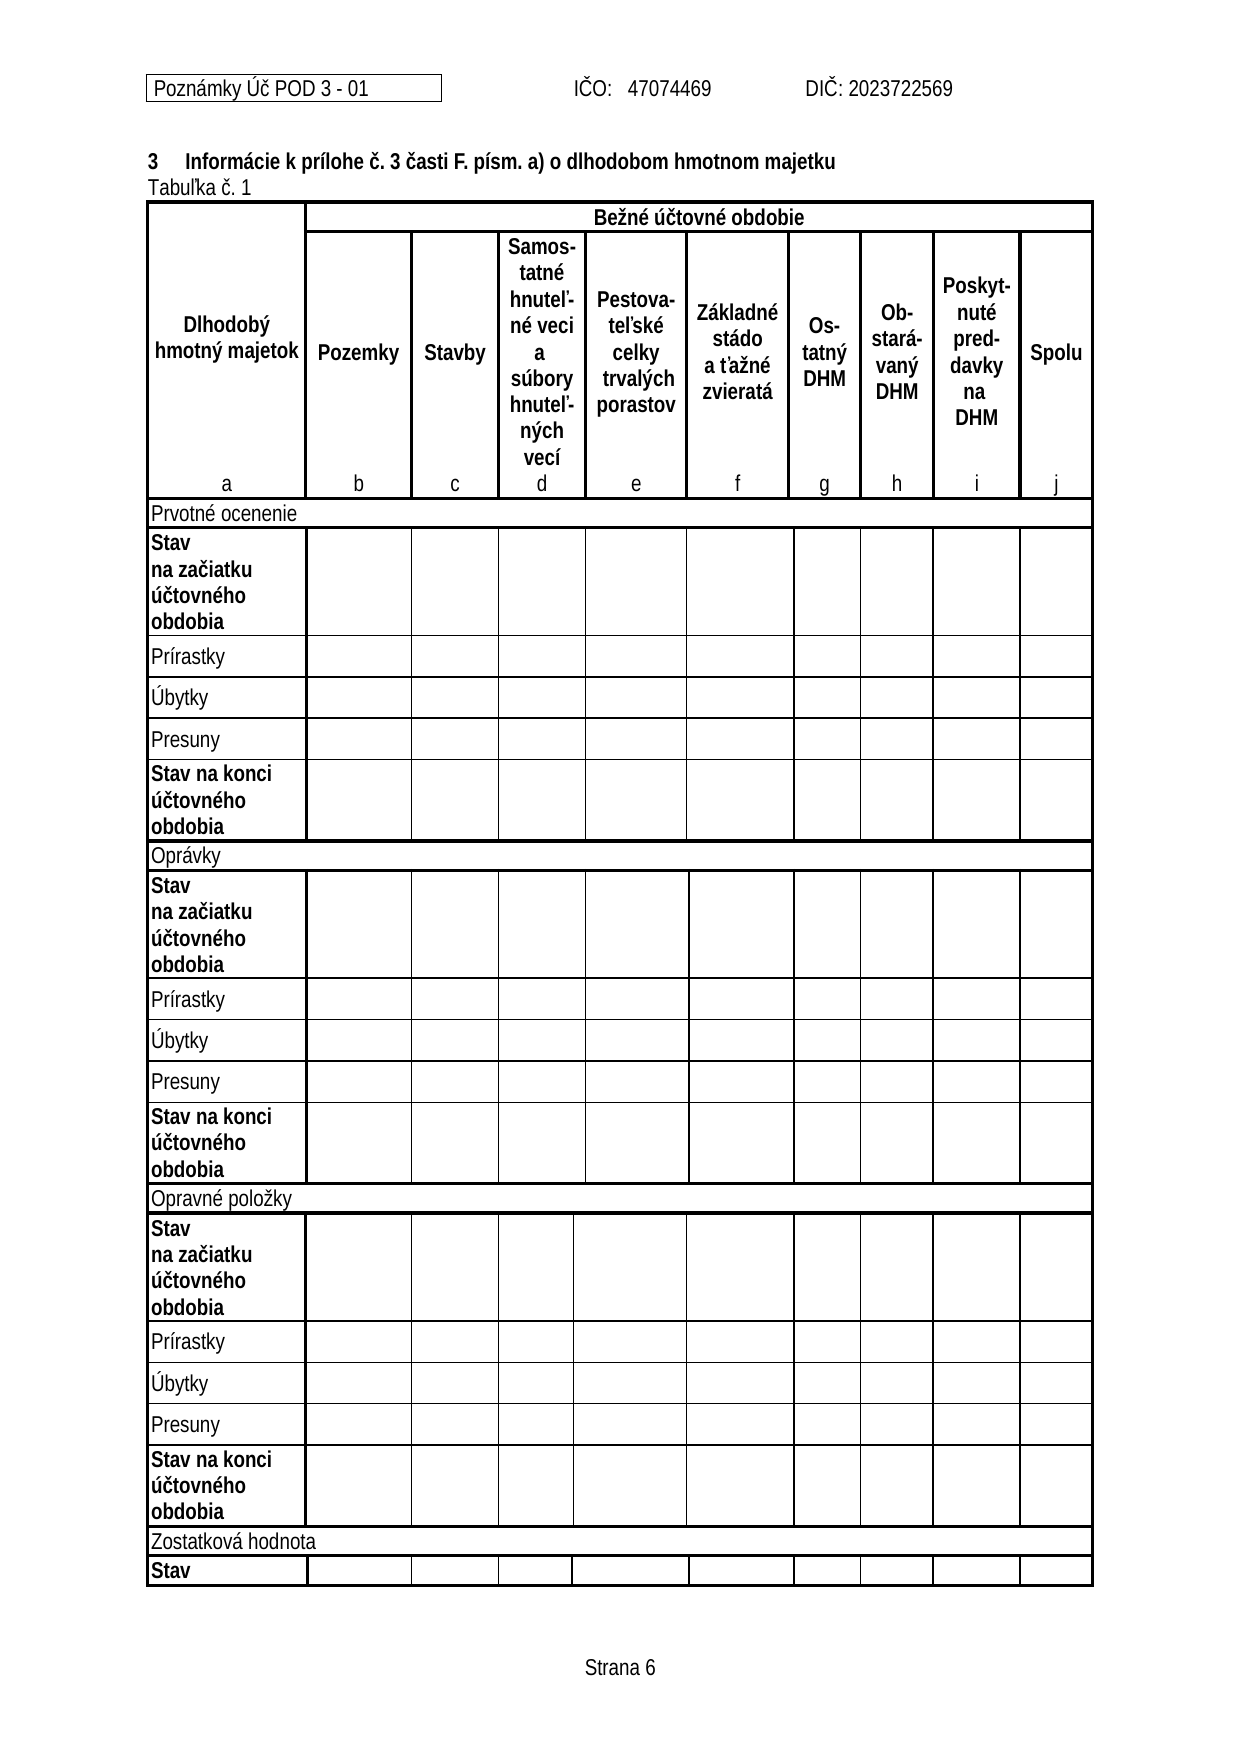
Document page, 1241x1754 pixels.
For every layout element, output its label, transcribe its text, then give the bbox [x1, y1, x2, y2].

table_cell [934, 1446, 1019, 1525]
table_cell [934, 1404, 1019, 1444]
table_cell [687, 636, 793, 676]
table_cell Základné stádo a ťažné zvieratá [688, 233, 787, 470]
table_cell [687, 719, 793, 759]
table_cell [795, 1322, 860, 1361]
table_cell Opravné položky [149, 1185, 1091, 1211]
table_cell [861, 529, 932, 634]
table_cell [308, 529, 411, 634]
table_cell [499, 1062, 585, 1101]
table_cell [1021, 636, 1091, 676]
table_cell i [935, 470, 1018, 497]
table_cell [499, 1557, 571, 1584]
table_cell Stav na konci účtovného obdobia [149, 1103, 305, 1182]
table_cell [934, 872, 1019, 977]
table_cell [1021, 1020, 1091, 1060]
table_cell [795, 719, 860, 759]
table_cell [412, 1322, 498, 1361]
table_cell [687, 1404, 793, 1444]
table_cell c [413, 470, 497, 497]
table_cell [687, 1446, 793, 1525]
table_cell [934, 529, 1019, 634]
table_cell [1021, 1404, 1091, 1444]
table_cell Ob-stará-vaný DHM [862, 233, 932, 470]
table_cell [861, 1557, 932, 1584]
table_cell [309, 1557, 411, 1584]
table_cell [307, 1363, 411, 1403]
text Tabuľka č. 1 [148, 174, 1092, 200]
table_cell [795, 1404, 860, 1444]
table_cell [861, 760, 932, 839]
table_cell [499, 529, 585, 634]
table_cell [308, 1103, 411, 1182]
table_cell Stav na začiatku účtovného obdobia [149, 1215, 304, 1320]
table_cell [861, 636, 932, 676]
table_cell [586, 1062, 688, 1101]
table_cell [687, 1363, 793, 1403]
table_cell e [587, 470, 685, 497]
table_cell Úbytky [149, 1020, 305, 1060]
table_cell Presuny [149, 719, 305, 759]
table_cell [307, 1322, 411, 1361]
table_cell [499, 979, 585, 1019]
table_cell Poskyt-nuté pred-davky na DHM [935, 233, 1018, 470]
table_cell Zostatková hodnota [149, 1528, 1091, 1554]
table_cell [687, 1215, 793, 1320]
table_cell [934, 636, 1019, 676]
table_cell d [500, 470, 584, 497]
table_cell [934, 1020, 1019, 1060]
table_cell [308, 872, 411, 977]
table_cell [499, 636, 585, 676]
table_cell [861, 872, 932, 977]
table_cell [308, 1020, 411, 1060]
table_cell [574, 1215, 686, 1320]
table_cell [934, 1557, 1019, 1584]
table_cell [690, 1020, 793, 1060]
table_cell [586, 719, 686, 759]
table_cell [795, 1215, 860, 1320]
table_cell Stav na začiatku účtovného obdobia [149, 872, 305, 977]
table_cell Stav na konci účtovného obdobia [149, 760, 305, 839]
table_cell [861, 1215, 932, 1320]
table_cell [795, 1062, 860, 1101]
table_cell [499, 1446, 573, 1525]
table_cell Pozemky [307, 233, 410, 470]
table_cell [586, 1103, 688, 1182]
table_cell a [149, 470, 304, 497]
table_cell [307, 1446, 411, 1525]
table_cell Prírastky [149, 1322, 304, 1361]
table_cell Stav na konci účtovného obdobia [149, 1446, 304, 1525]
table_cell [1021, 1103, 1091, 1182]
table_cell [499, 872, 585, 977]
table_cell [861, 1404, 932, 1444]
table_cell [1021, 1215, 1091, 1320]
table_cell [412, 529, 498, 634]
table_cell [690, 979, 793, 1019]
table_cell [412, 1103, 498, 1182]
table_cell [795, 678, 860, 717]
table_cell [795, 1020, 860, 1060]
table_cell [499, 1103, 585, 1182]
table_cell [687, 678, 793, 717]
table_cell [861, 979, 932, 1019]
table_cell [499, 678, 585, 717]
table_cell [934, 1363, 1019, 1403]
table_cell [412, 1363, 498, 1403]
table_cell [1021, 979, 1091, 1019]
table_cell [412, 636, 498, 676]
title Informácie k prílohe č. 3 časti F. písm. a) o dlhodobom hmotnom majetku [148, 148, 1092, 174]
table_cell Stavby [413, 233, 497, 470]
table_cell Stav [149, 1557, 306, 1584]
table_cell [308, 678, 411, 717]
table_cell [1021, 1557, 1091, 1584]
table_cell [861, 1322, 932, 1361]
table_cell [861, 1446, 932, 1525]
table_cell [412, 760, 498, 839]
table_cell Úbytky [149, 1363, 304, 1403]
table_cell [499, 1363, 573, 1403]
table_cell [308, 1062, 411, 1101]
table_cell Presuny [149, 1062, 305, 1101]
table_cell [934, 678, 1019, 717]
table_cell Úbytky [149, 678, 305, 717]
table_header Dlhodobý hmotný majetok [149, 204, 304, 470]
table_cell [861, 1020, 932, 1060]
table_cell [412, 719, 498, 759]
table_cell [795, 636, 860, 676]
table_cell [307, 1404, 411, 1444]
table_cell [1021, 1322, 1091, 1361]
table_cell [573, 1557, 688, 1584]
table_cell [861, 1363, 932, 1403]
table_cell [795, 872, 860, 977]
table_cell [499, 1020, 585, 1060]
table_cell Presuny [149, 1404, 304, 1444]
table_cell Os-tatný DHM [790, 233, 859, 470]
table_cell Pestova-teľské celky trvalých porastov [587, 233, 685, 470]
table_cell [795, 760, 860, 839]
table_cell Prírastky [149, 979, 305, 1019]
table_cell [308, 979, 411, 1019]
table_cell [574, 1363, 686, 1403]
table_cell g [790, 470, 859, 497]
table_cell [934, 1062, 1019, 1101]
table_cell [574, 1404, 686, 1444]
table_cell [795, 979, 860, 1019]
table_cell [586, 529, 686, 634]
table_cell [586, 979, 688, 1019]
table_cell [795, 1446, 860, 1525]
table_cell [499, 1404, 573, 1444]
table_cell [574, 1322, 686, 1361]
table_cell Prírastky [149, 636, 305, 676]
table_cell [499, 760, 585, 839]
table_cell Stav na začiatku účtovného obdobia [149, 529, 305, 634]
table_cell [412, 1404, 498, 1444]
table_cell [690, 1103, 793, 1182]
table_cell [690, 1557, 793, 1584]
table_cell [687, 760, 793, 839]
table_cell [1021, 1363, 1091, 1403]
table_cell [861, 1062, 932, 1101]
table_cell [499, 1322, 573, 1361]
table_cell [687, 529, 793, 634]
table_cell j [1022, 470, 1091, 497]
table_cell [690, 1062, 793, 1101]
table_cell Samos-tatné hnuteľ-né veci a súbory hnuteľ-ných vecí [500, 233, 584, 470]
table_cell [308, 760, 411, 839]
table_cell [934, 1103, 1019, 1182]
table_cell [586, 678, 686, 717]
table_cell [1021, 678, 1091, 717]
table_cell f [688, 470, 787, 497]
table_cell [861, 1103, 932, 1182]
table_cell [1021, 1446, 1091, 1525]
table_cell [499, 1215, 573, 1320]
table_cell [795, 529, 860, 634]
table_cell [586, 872, 688, 977]
table_cell [1021, 872, 1091, 977]
table_cell [412, 1020, 498, 1060]
table_cell [934, 1322, 1019, 1361]
table_cell [934, 719, 1019, 759]
table_cell [861, 678, 932, 717]
table_cell [574, 1446, 686, 1525]
table_cell [1021, 529, 1091, 634]
table_cell [795, 1557, 860, 1584]
table_cell [412, 1062, 498, 1101]
table_cell [1021, 1062, 1091, 1101]
table_cell [412, 872, 498, 977]
table_cell Prvotné ocenenie [149, 500, 1091, 526]
table_cell [586, 1020, 688, 1060]
table_cell Oprávky [149, 843, 1091, 869]
table_cell b [307, 470, 410, 497]
table_cell [412, 979, 498, 1019]
table_cell [307, 1215, 411, 1320]
table_cell [412, 1446, 498, 1525]
table_cell [412, 678, 498, 717]
table_cell [934, 979, 1019, 1019]
table_cell [499, 719, 585, 759]
table_cell [1021, 760, 1091, 839]
table_cell [861, 719, 932, 759]
table_header Bežné účtovné obdobie [307, 204, 1091, 230]
table_cell h [862, 470, 932, 497]
table_cell [687, 1322, 793, 1361]
table_cell [586, 760, 686, 839]
table_cell Spolu [1022, 233, 1091, 470]
table_cell [412, 1215, 498, 1320]
table_cell [795, 1103, 860, 1182]
table_cell [308, 636, 411, 676]
table_cell [934, 760, 1019, 839]
table_cell [795, 1363, 860, 1403]
table_cell [412, 1557, 498, 1584]
table_cell [1021, 719, 1091, 759]
table_cell [586, 636, 686, 676]
table_cell [690, 872, 793, 977]
table_cell [308, 719, 411, 759]
table_cell [934, 1215, 1019, 1320]
